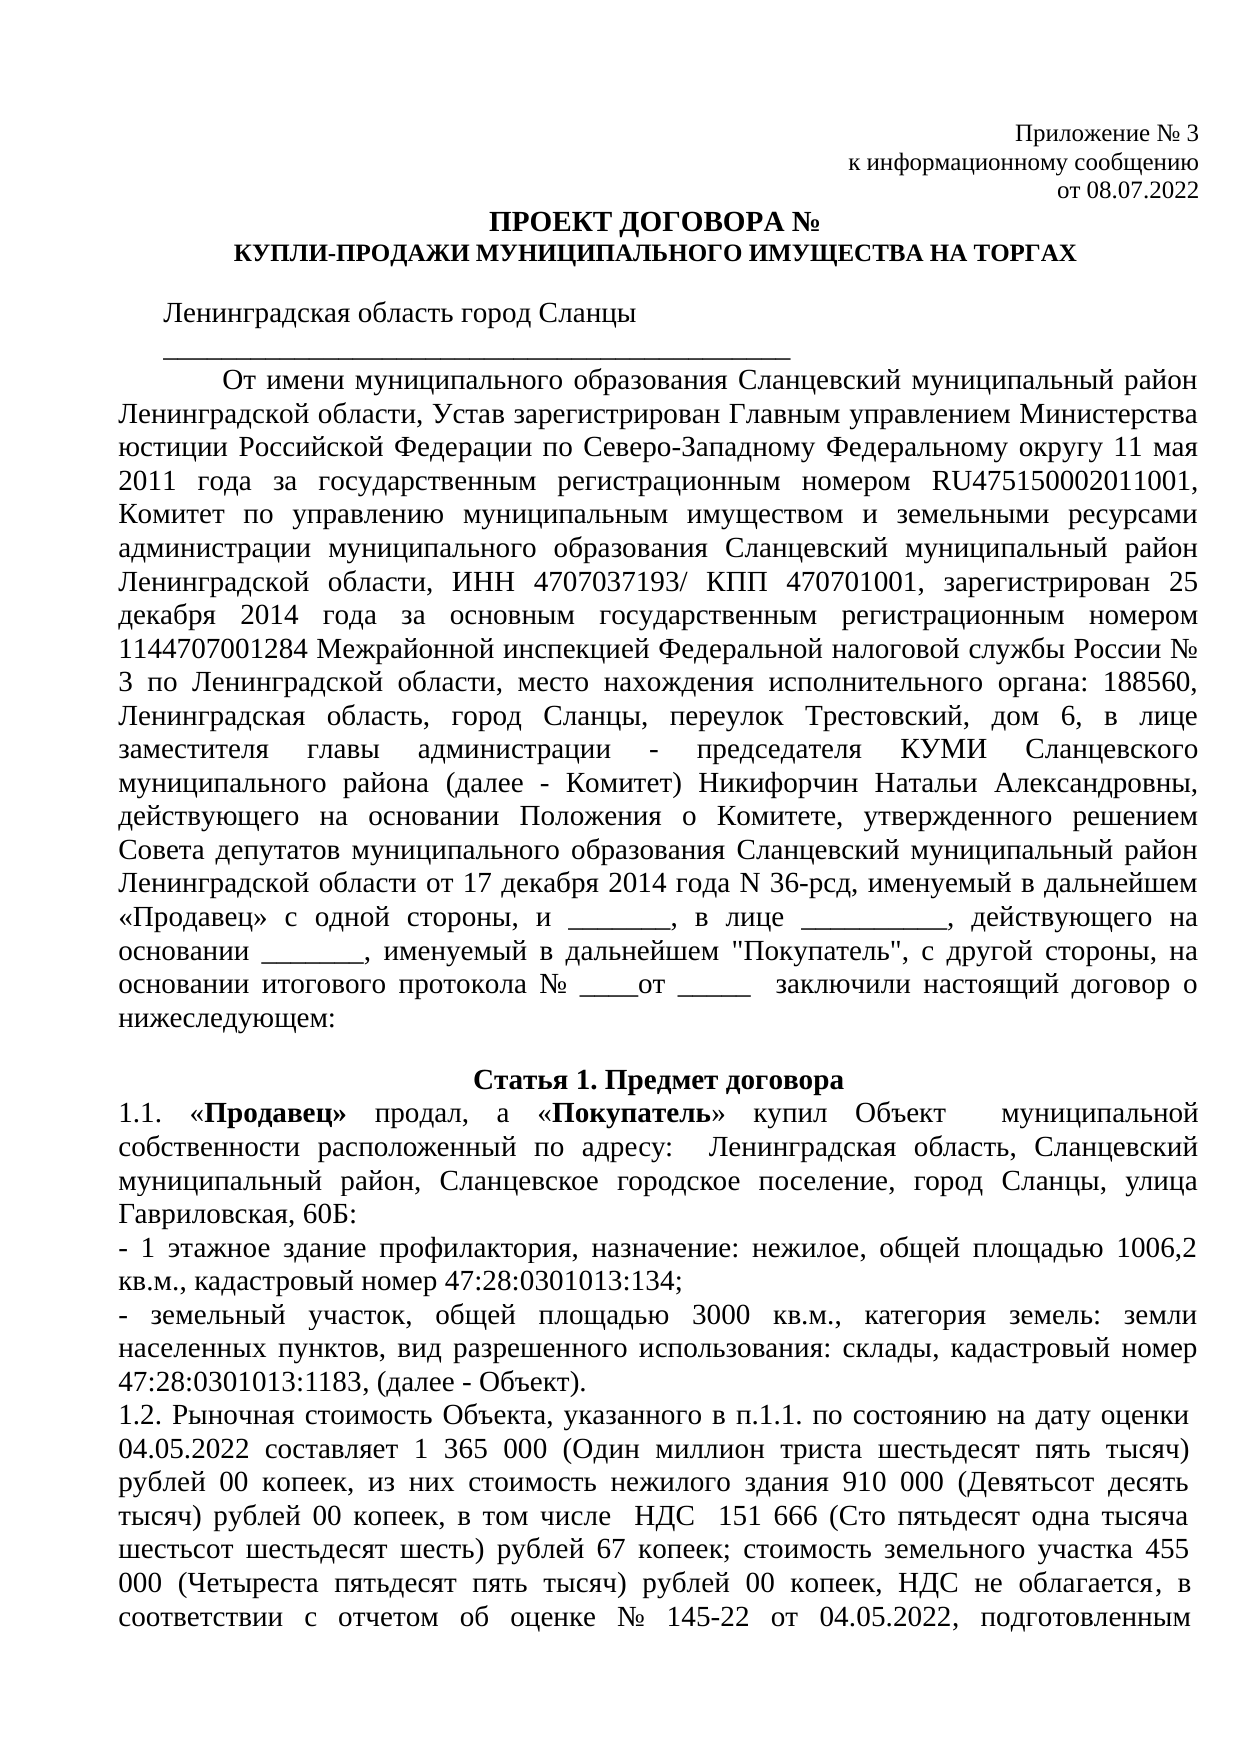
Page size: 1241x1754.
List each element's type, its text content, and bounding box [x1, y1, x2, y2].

list Ленинградская область город Сланцы [118, 295, 1199, 329]
list ___________________________________________ [118, 329, 1199, 362]
text Статья 1. Предмет договора [118, 1062, 1199, 1096]
text от 08.07.2022 [118, 176, 1199, 204]
text 1.2. Рыночная стоимость Объекта, указанного в п.1.1. по состоянию на дату оценки 04.05.2022 составляет 1 365 000 (Один миллион триста шестьдесят пять тысяч) рублей 00 копеек, из них стоимость нежилого здания 910 000 (Девятьсот десять тысяч) рублей 00 копеек, в том числе НДС 151 666 (Сто пятьдесят одна тысяча шестьсот шестьдесят шесть) рублей 67 копеек; стоимость земельного участка 455 000 (Четыреста пятьдесят пять тысяч) рублей 00 копеек, НДС не облагается, в соответствии с отчетом об оценке № 145-22 от 04.05.2022, подготовленным [118, 1397, 1191, 1632]
text Приложение № 3 [177, 118, 1199, 147]
text - 1 этажное здание профилактория, назначение: нежилое, общей площадью 1006,2 кв.м., кадастровый номер 47:28:0301013:134; [118, 1230, 1199, 1297]
text ПРОЕКТ ДОГОВОРА № [118, 204, 1199, 238]
text КУПЛИ-ПРОДАЖИ МУНИЦИПАЛЬНОГО ИМУЩЕСТВА НА ТОРГАХ [118, 238, 1199, 267]
text 1.1. «Продавец» продал, а «Покупатель» купил Объект муниципальной собственности расположенный по адресу: Ленинградская область, Сланцевский муниципальный район, Сланцевское городское поселение, город Сланцы, улица Гавриловская, 60Б: [118, 1096, 1199, 1230]
text к информационному сообщению [177, 147, 1199, 176]
text От имени муниципального образования Сланцевский муниципальный район Ленинградской области, Устав зарегистрирован Главным управлением Министерства юстиции Российской Федерации по Северо-Западному Федеральному округу 11 мая 2011 года за государственным регистрационным номером RU475150002011001, Комитет по управлению муниципальным имуществом и земельными ресурсами администрации муниципального образования Сланцевский муниципальный район Ленинградской области, ИНН 4707037193/ КПП 470701001, зарегистрирован 25 декабря 2014 года за основным государственным регистрационным номером 1144707001284 Межрайонной инспекцией Федеральной налоговой службы России № 3 по Ленинградской области, место нахождения исполнительного органа: 188560, Ленинградская область, город Сланцы, переулок Трестовский, дом 6, в лице заместителя главы администрации - председателя КУМИ Сланцевского муниципального района (далее - Комитет) Никифорчин Натальи Александровны, действующего на основании Положения о Комитете, утвержденного решением Совета депутатов муниципального образования Сланцевский муниципальный район Ленинградской области от 17 декабря 2014 года N 36-рсд, именуемый в дальнейшем «Продавец» с одной стороны, и _______, в лице __________, действующего на основании _______, именуемый в дальнейшем "Покупатель", с другой стороны, на основании итогового протокола № ____от _____ заключили настоящий договор о нижеследующем: [118, 362, 1199, 1033]
text - земельный участок, общей площадью 3000 кв.м., категория земель: земли населенных пунктов, вид разрешенного использования: склады, кадастровый номер 47:28:0301013:1183, (далее - Объект). [118, 1297, 1199, 1397]
